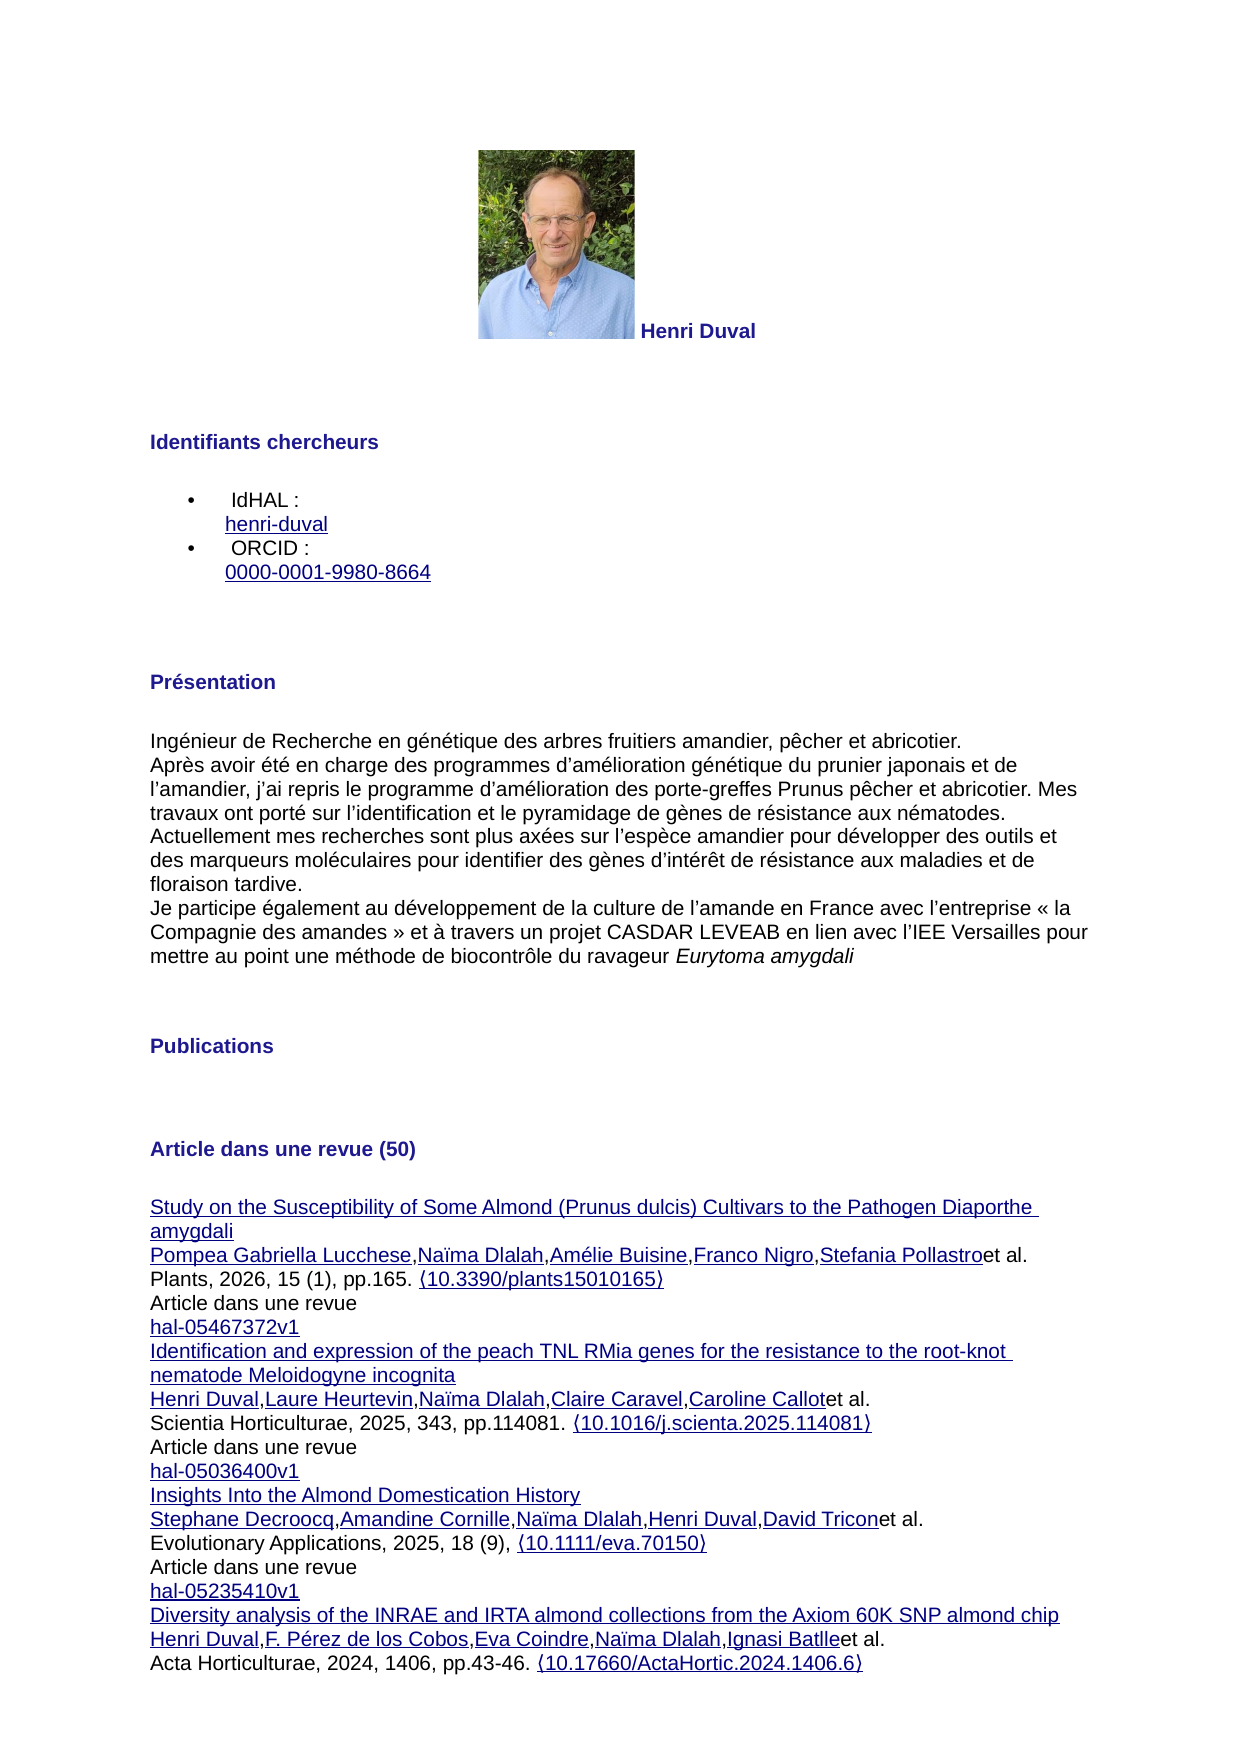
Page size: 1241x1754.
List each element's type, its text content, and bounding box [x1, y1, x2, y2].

list 0000-0001-9980-8664 [187, 560, 1090, 584]
table_cell Diversity analysis of the INRAE and IRTA almond collections from the Axiom 60K SNP almond chip Henri Duval,F. Pérez de los Cobos,Eva Coindre,Naïma Dlalah,Ignasi Batlleet al. Acta Horticulturae, 2024, 1406, pp.43-46. ⟨10.17660/ActaHortic.2024.1406.6⟩ [150, 1603, 1090, 1674]
subtitle Publications [150, 1034, 1090, 1058]
text Je participe également au développement de la culture de l’amande en France avec l’entreprise « la Compagnie des amandes » et à travers un projet CASDAR LEVEAB en lien avec l’IEE Versailles pour mettre au point une méthode de biocontrôle du ravageur Eurytoma amygdali [150, 896, 1090, 968]
table_cell Identification and expression of the peach TNL RMia genes for the resistance to the root-knot nematode Meloidogyne incognita Henri Duval,Laure Heurtevin,Naïma Dlalah,Claire Caravel,Caroline Callotet al. Scientia Horticulturae, 2025, 343, pp.114081. ⟨10.1016/j.scienta.2025.114081⟩ Article dans une revue hal-05036400v1 [150, 1339, 1090, 1483]
list ORCID : [187, 536, 1090, 560]
subtitle Article dans une revue (50) [150, 1137, 1090, 1161]
text Après avoir été en charge des programmes d’amélioration génétique du prunier japonais et de l’amandier, j’ai repris le programme d’amélioration des porte-greffes Prunus pêcher et abricotier. Mes travaux ont porté sur l’identification et le pyramidage de gènes de résistance aux nématodes. Actuellement mes recherches sont plus axées sur l’espèce amandier pour développer des outils et des marqueurs moléculaires pour identifier des gènes d’intérêt de résistance aux maladies et de floraison tardive. [150, 752, 1090, 896]
list IdHAL : [187, 488, 1090, 512]
subtitle Identifiants chercheurs [150, 429, 1090, 453]
picture [478, 150, 635, 339]
subtitle Présentation [150, 670, 1090, 694]
subtitle Henri Duval [150, 150, 1090, 343]
table_cell Insights Into the Almond Domestication History Stephane Decroocq,Amandine Cornille,Naïma Dlalah,Henri Duval,David Triconet al. Evolutionary Applications, 2025, 18 (9), ⟨10.1111/eva.70150⟩ Article dans une revue hal-05235410v1 [150, 1483, 1090, 1602]
table_header Study on the Susceptibility of Some Almond (Prunus dulcis) Cultivars to the Pathogen Diaporthe amygdali Pompea Gabriella Lucchese,Naïma Dlalah,Amélie Buisine,Franco Nigro,Stefania Pollastroet al. Plants, 2026, 15 (1), pp.165. ⟨10.3390/plants15010165⟩ Article dans une revue hal-05467372v1 [150, 1195, 1090, 1339]
text Ingénieur de Recherche en génétique des arbres fruitiers amandier, pêcher et abricotier. [150, 728, 1090, 752]
list henri-duval [187, 512, 1090, 536]
